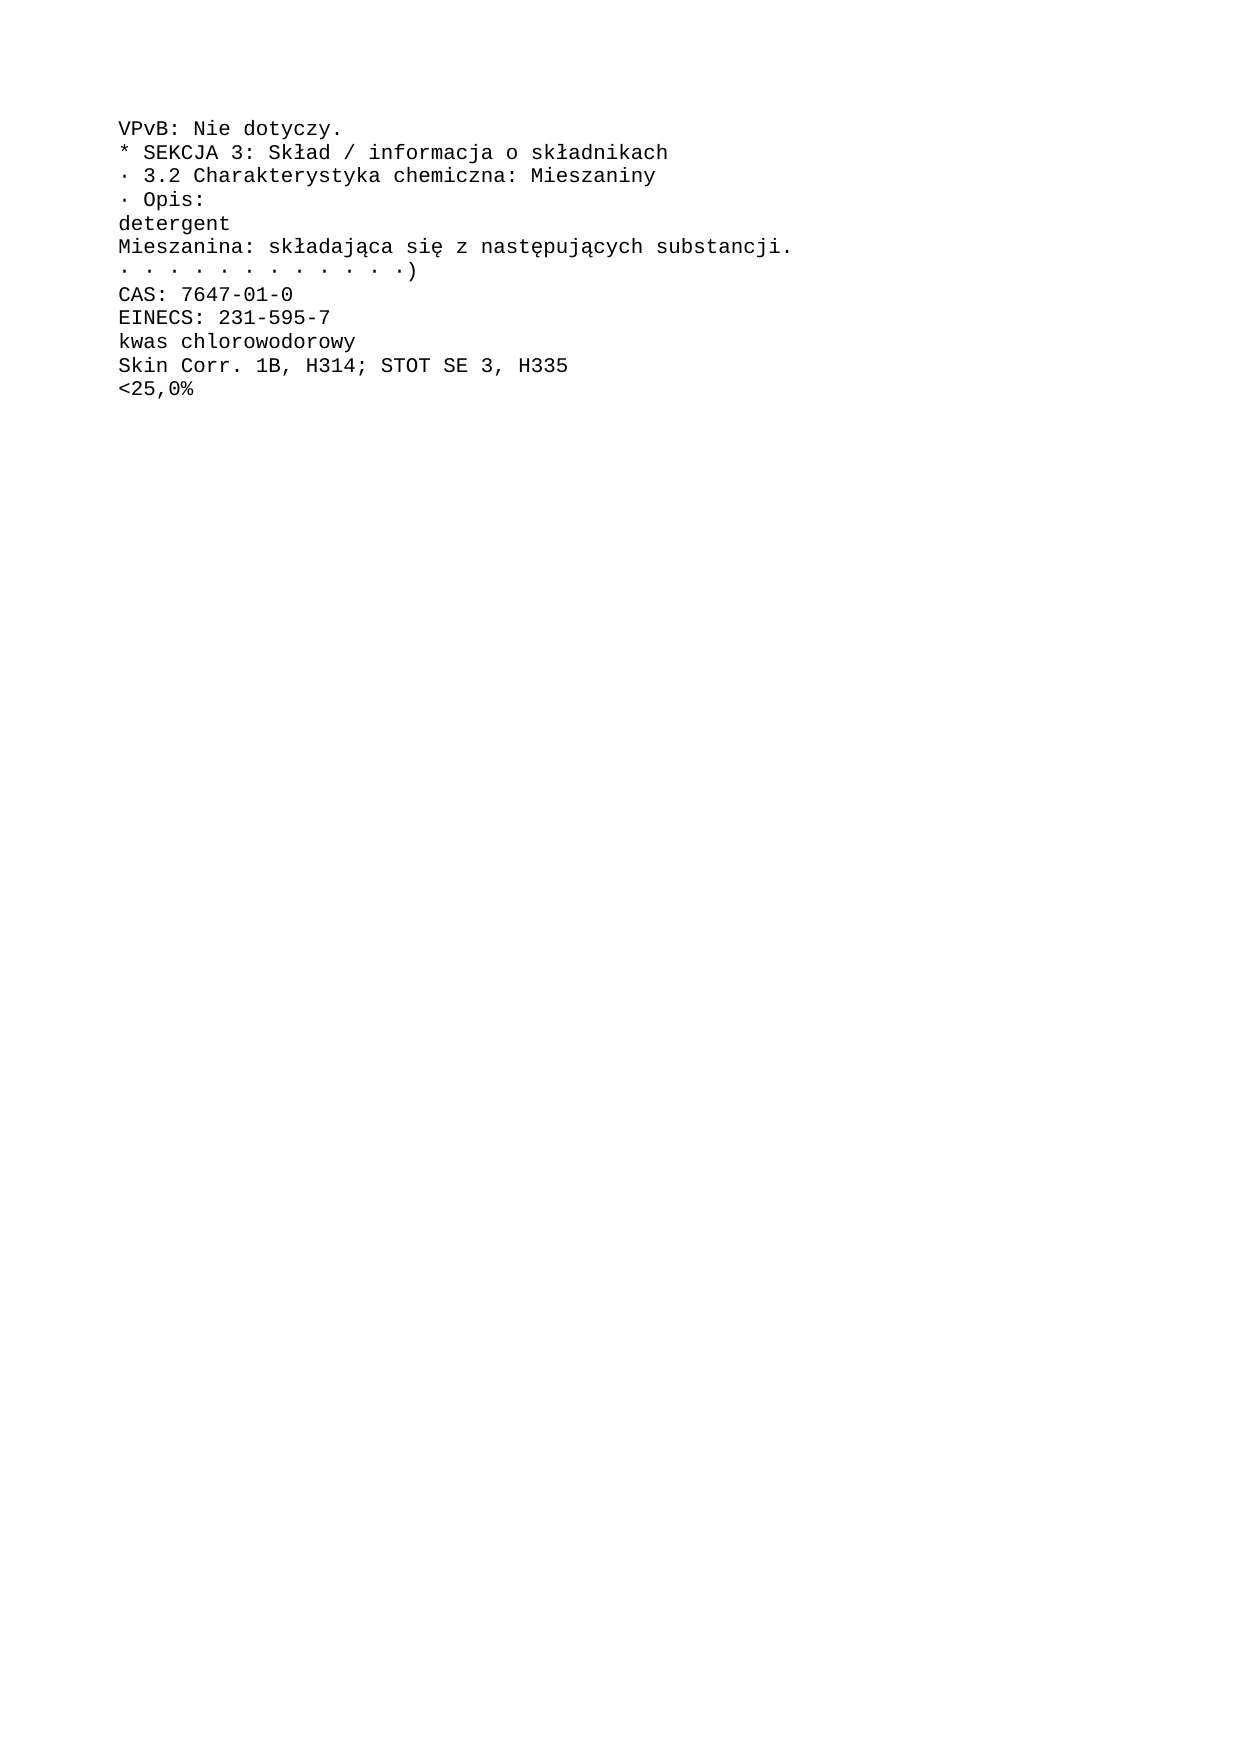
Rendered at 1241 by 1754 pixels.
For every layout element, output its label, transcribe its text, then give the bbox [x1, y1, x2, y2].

text Mieszanina: składająca się z następujących substancji. [118, 236, 1122, 260]
text Skin Corr. 1B, H314; STOT SE 3, H335 [118, 354, 1122, 378]
text CAS: 7647-01-0 [118, 284, 1122, 307]
text <25,0% [118, 378, 1122, 402]
text * SEKCJA 3: Skład / informacja o składnikach [118, 142, 1122, 165]
text · 3.2 Charakterystyka chemiczna: Mieszaniny [118, 165, 1122, 189]
text VPvB: Nie dotyczy. [118, 118, 1122, 142]
text · Opis: [118, 189, 1122, 213]
text detergent [118, 213, 1122, 236]
text · · · · · · · · · · · ·) [118, 260, 1122, 284]
text EINECS: 231-595-7 [118, 307, 1122, 331]
text kwas chlorowodorowy [118, 331, 1122, 354]
